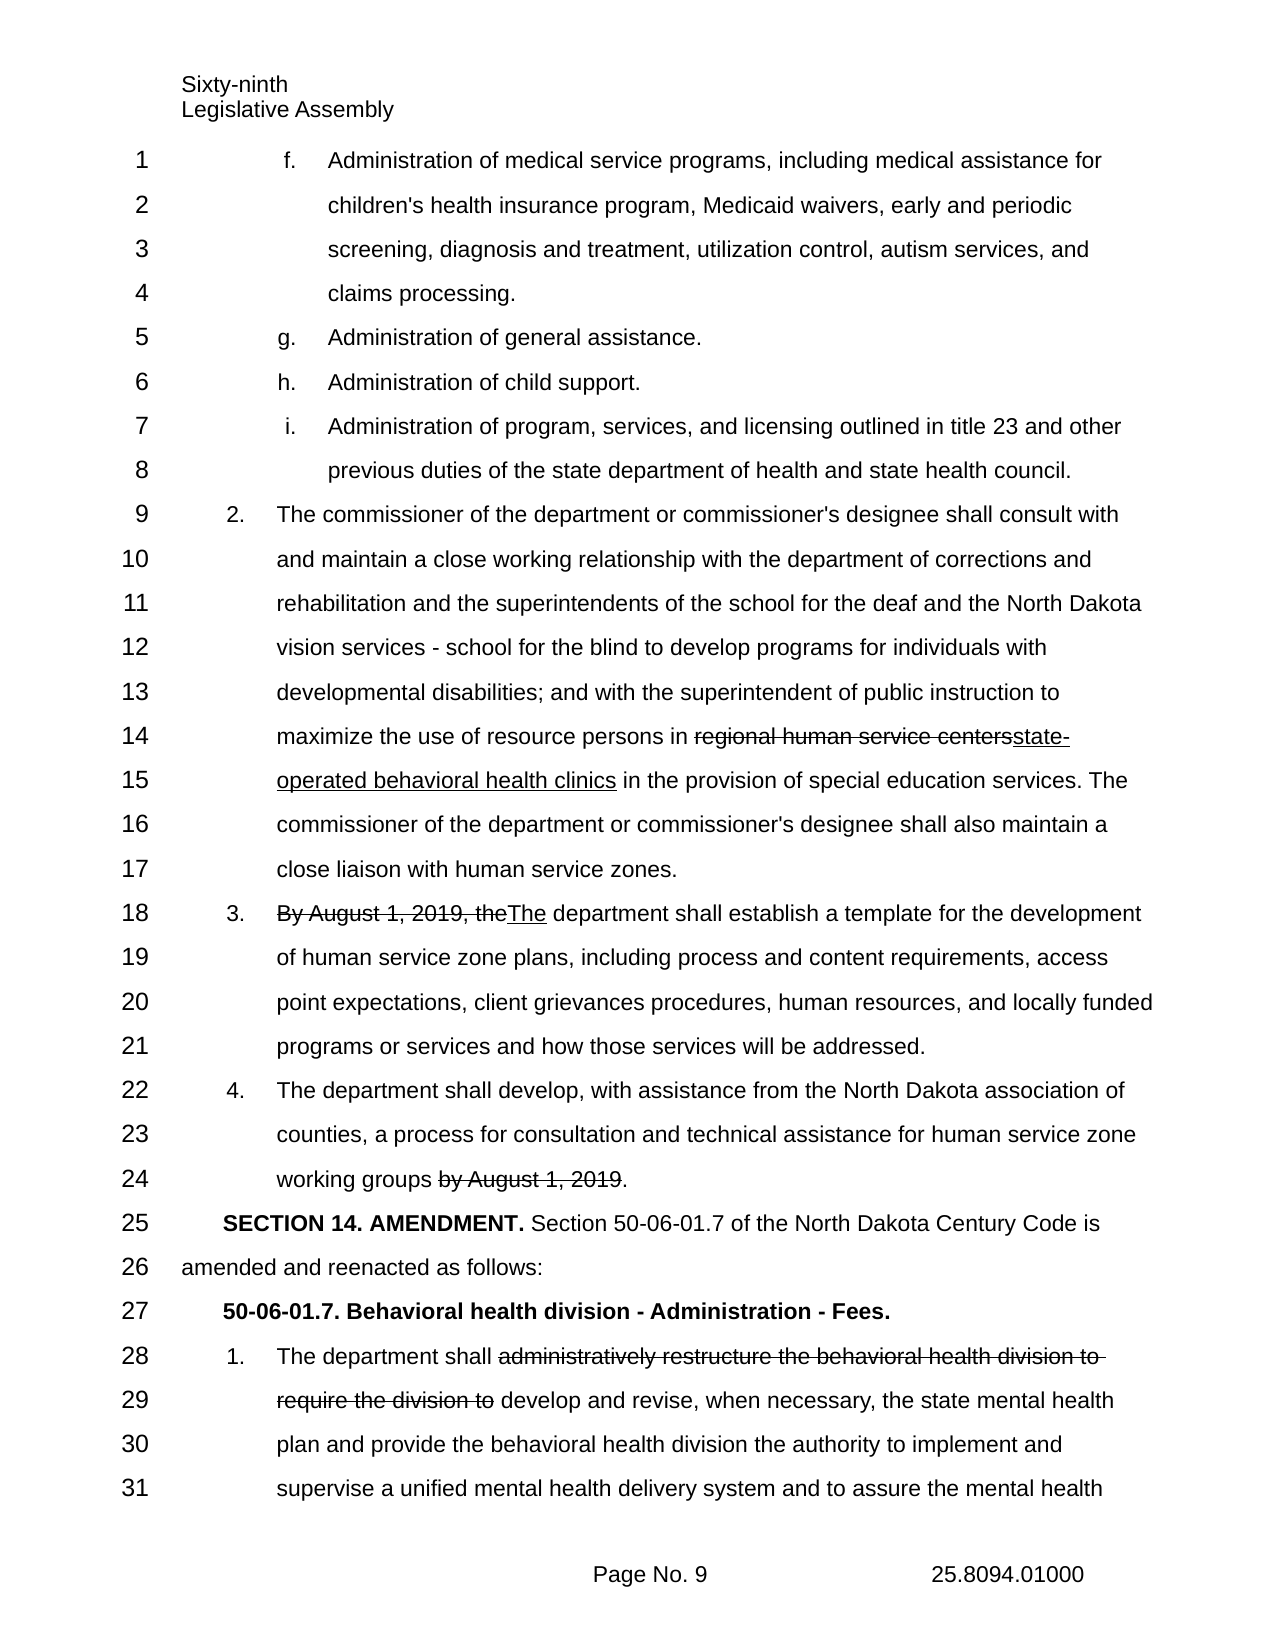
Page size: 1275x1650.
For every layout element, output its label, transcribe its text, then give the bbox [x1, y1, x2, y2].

subtitle 50‑06‑01.7. Behavioral health division ‑ Administration ‑ Fees. [181, 1284, 1154, 1329]
text 3. By August 1, 2019, theThe department shall establish a template for the development of human service zone plans, including process and content requirements, access point expectations, client grievances procedures, human resources, and locally funded programs or services and how those services will be addressed. [181, 886, 1154, 1063]
text g. Administration of general assistance. [181, 310, 1154, 355]
text h. Administration of child support. [181, 355, 1154, 399]
text SECTION 14. AMENDMENT. Section 50‑06‑01.7 of the North Dakota Century Code is amended and reenacted as follows: [181, 1196, 1154, 1284]
text 1. The department shall administratively restructure the behavioral health division to require the division to develop and revise, when necessary, the state mental health plan and provide the behavioral health division the authority to implement and supervise a unified mental health delivery system and to assure the mental health [181, 1329, 1154, 1506]
text i. Administration of program, services, and licensing outlined in title 23 and other previous duties of the state department of health and state health council. [181, 399, 1154, 487]
text 4. The department shall develop, with assistance from the North Dakota association of counties, a process for consultation and technical assistance for human service zone working groups by August 1, 2019. [181, 1063, 1154, 1196]
text f. Administration of medical service programs, including medical assistance for children's health insurance program, Medicaid waivers, early and periodic screening, diagnosis and treatment, utilization control, autism services, and claims processing. [181, 133, 1154, 310]
text 2. The commissioner of the department or commissioner's designee shall consult with and maintain a close working relationship with the department of corrections and rehabilitation and the superintendents of the school for the deaf and the North Dakota vision services ‑ school for the blind to develop programs for individuals with developmental disabilities; and with the superintendent of public instruction to maximize the use of resource persons in regional human service centersstate-operated behavioral health clinics in the provision of special education services. The commissioner of the department or commissioner's designee shall also maintain a close liaison with human service zones. [181, 487, 1154, 886]
